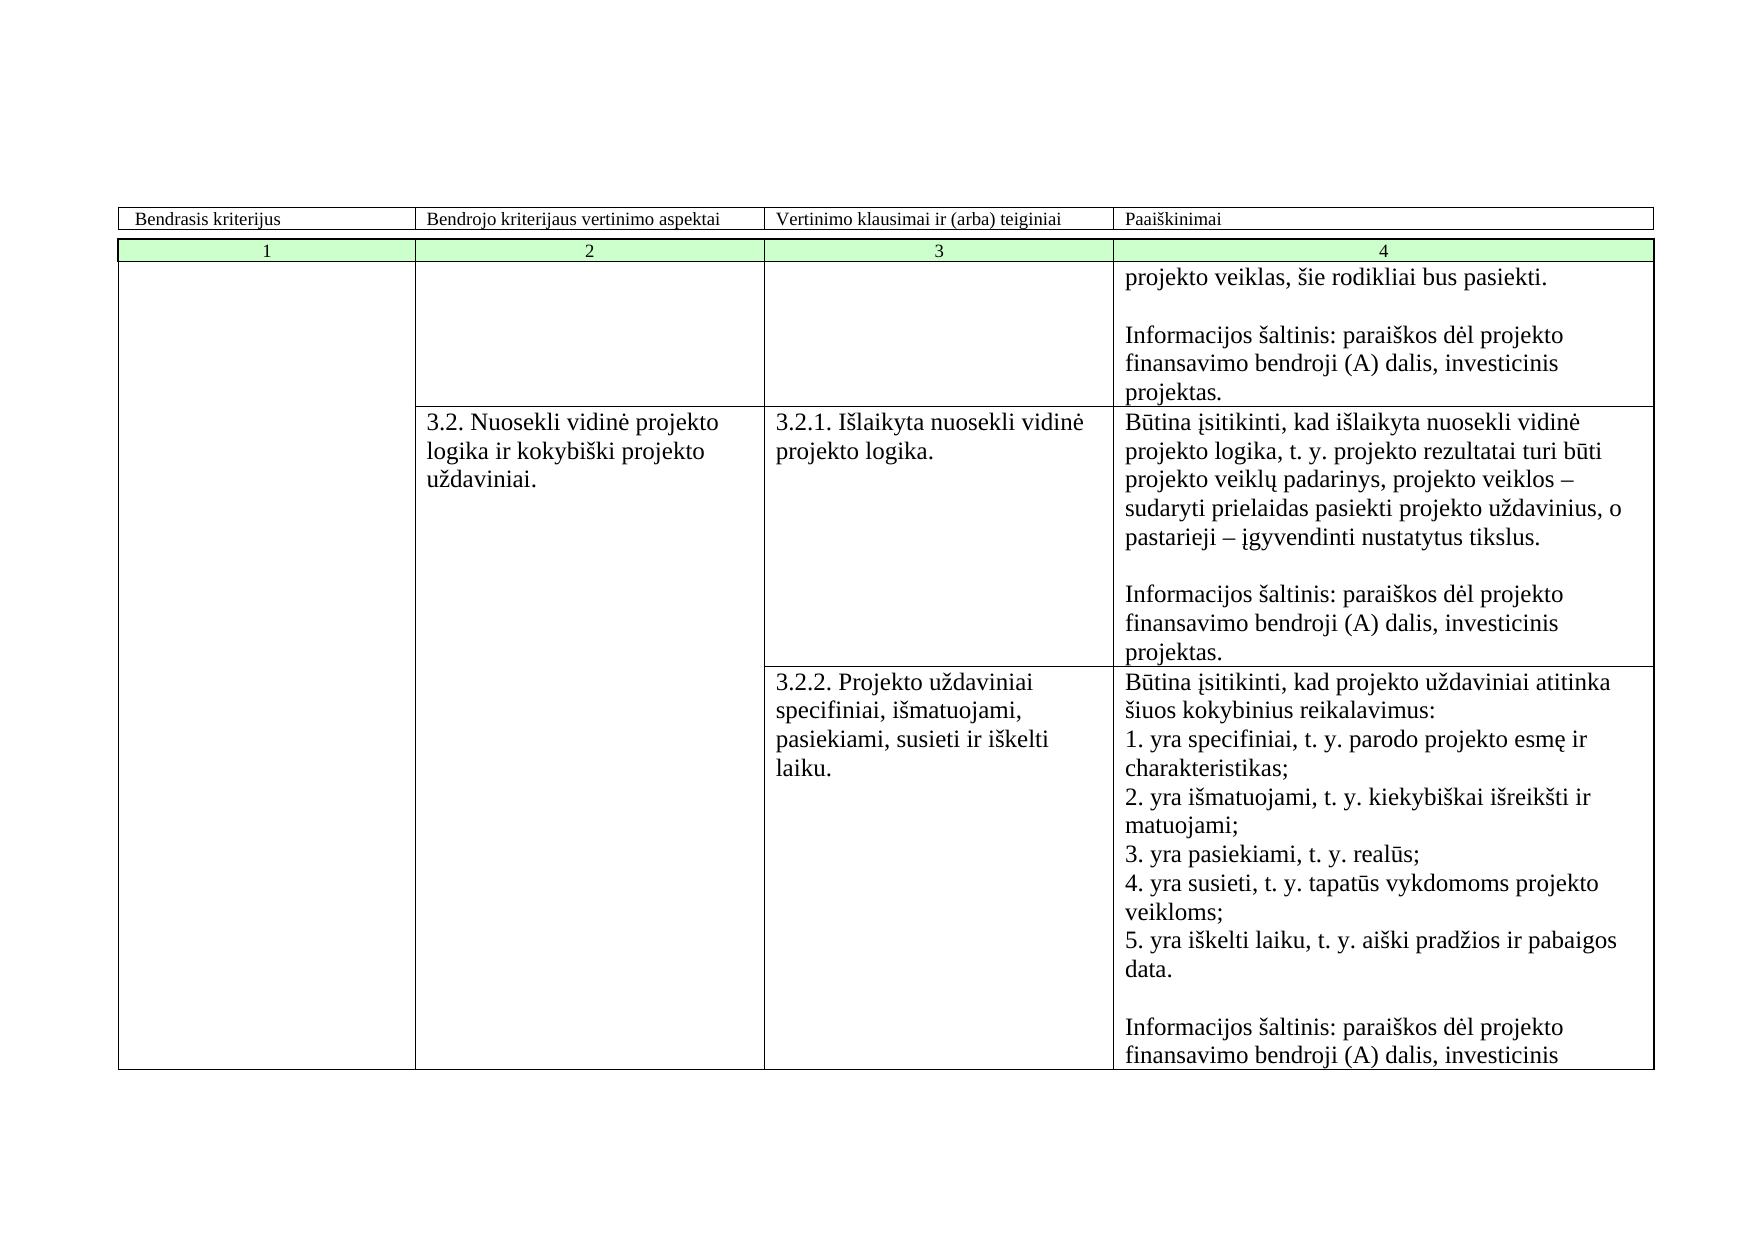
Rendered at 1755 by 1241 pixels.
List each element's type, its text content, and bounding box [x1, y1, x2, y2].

table_cell [415, 230, 764, 238]
table_cell 3.2.1. Išlaikyta nuosekli vidinė projekto logika. [765, 407, 1113, 666]
table_cell 3.2.2. Projekto uždaviniai specifiniai, išmatuojami, pasiekiami, susieti ir iškelti laiku. [765, 667, 1113, 1069]
table_cell 3 [765, 240, 1113, 261]
table_cell 3.2. Nuosekli vidinė projekto logika ir kokybiški projekto uždaviniai. [416, 407, 764, 1069]
table_cell 1 [119, 240, 415, 261]
table_cell [119, 262, 415, 1069]
table_cell [765, 262, 1113, 406]
table_cell [1114, 230, 1653, 238]
table_cell projekto veiklas, šie rodikliai bus pasiekti. Informacijos šaltinis: paraiškos dėl projekto finansavimo bendroji (A) dalis, investicinis projektas. [1114, 262, 1653, 406]
table_cell [416, 262, 764, 406]
table_header Bendrasis kriterijus [119, 208, 415, 229]
table_header Vertinimo klausimai ir (arba) teiginiai [765, 208, 1113, 229]
table_header Bendrojo kriterijaus vertinimo aspektai [416, 208, 764, 229]
table_cell Būtina įsitikinti, kad projekto uždaviniai atitinka šiuos kokybinius reikalavimus: 1. yra specifiniai, t. y. parodo projekto esmę ir charakteristikas; 2. yra išmatuojami, t. y. kiekybiškai išreikšti ir matuojami; 3. yra pasiekiami, t. y. realūs; 4. yra susieti, t. y. tapatūs vykdomoms projekto veikloms; 5. yra iškelti laiku, t. y. aiški pradžios ir pabaigos data. Informacijos šaltinis: paraiškos dėl projekto finansavimo bendroji (A) dalis, investicinis [1114, 667, 1653, 1069]
table_cell [764, 230, 1113, 238]
table_cell Būtina įsitikinti, kad išlaikyta nuosekli vidinė projekto logika, t. y. projekto rezultatai turi būti projekto veiklų padarinys, projekto veiklos – sudaryti prielaidas pasiekti projekto uždavinius, o pastarieji – įgyvendinti nustatytus tikslus. Informacijos šaltinis: paraiškos dėl projekto finansavimo bendroji (A) dalis, investicinis projektas. [1114, 407, 1653, 666]
table_cell [118, 230, 415, 238]
table_header Paaiškinimai [1114, 208, 1653, 229]
table_cell 4 [1114, 240, 1653, 261]
table_cell 2 [416, 240, 764, 261]
